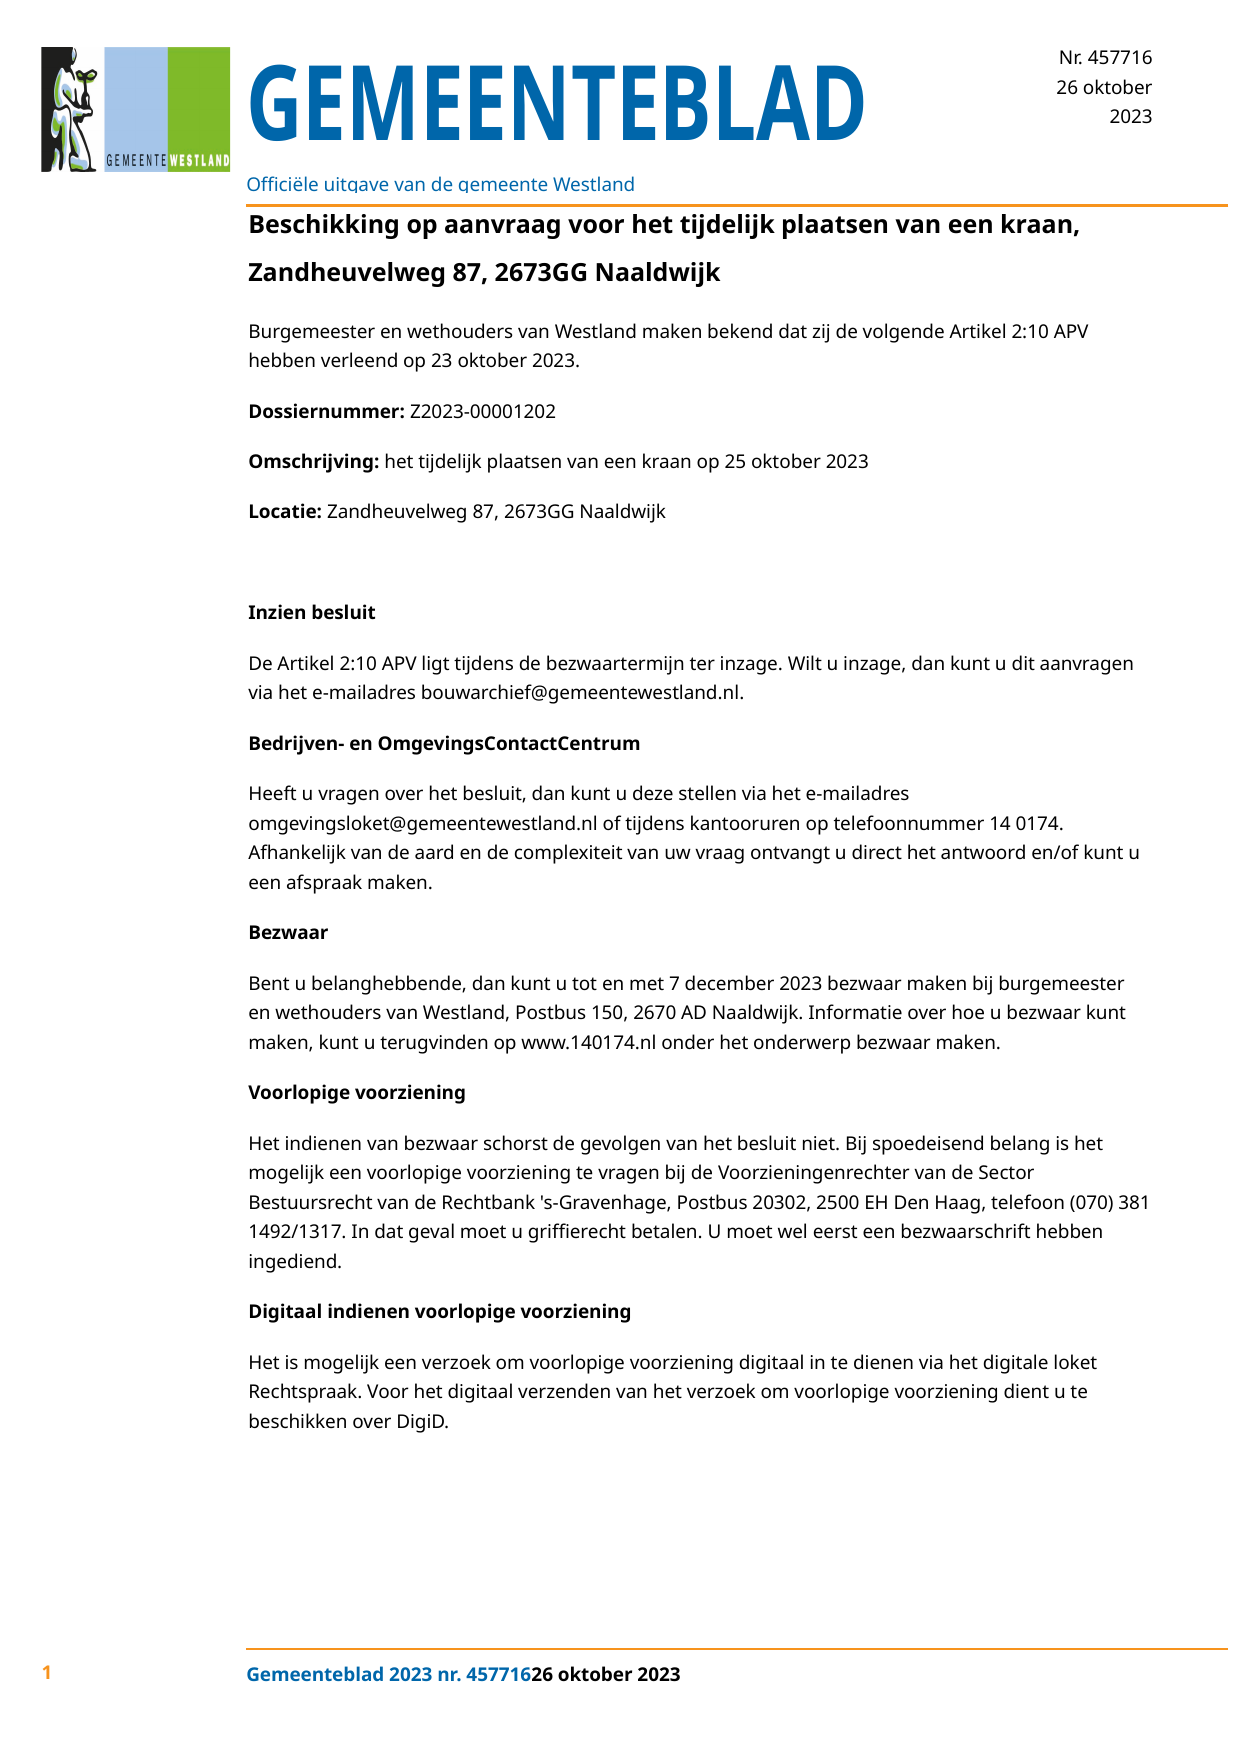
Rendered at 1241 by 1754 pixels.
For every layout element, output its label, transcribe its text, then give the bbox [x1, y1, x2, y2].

picture [41, 47, 231, 172]
text Bezwaar [248, 919, 1152, 945]
text Omschrijving: het tijdelijk plaatsen van een kraan op 25 oktober 2023 [248, 448, 1152, 474]
text Burgemeester en wethouders van Westland maken bekend dat zij de volgende Artikel 2:10 APV hebben verleend op 23 oktober 2023. [248, 318, 1152, 373]
text De Artikel 2:10 APV ligt tijdens de bezwaartermijn ter inzage. Wilt u inzage, dan kunt u dit aanvragen via het e-mailadres bouwarchief@gemeentewestland.nl. [248, 650, 1152, 705]
text Beschikking op aanvraag voor het tijdelijk plaatsen van een kraan, Zandheuvelweg 87, 2673GG Naaldwijk [248, 207, 1152, 288]
text Dossiernummer: Z2023-00001202 [248, 398, 1152, 424]
text Bedrijven- en OmgevingsContactCentrum [248, 730, 1152, 756]
text Het indienen van bezwaar schorst de gevolgen van het besluit niet. Bij spoedeisend belang is het mogelijk een voorlopige voorziening te vragen bij de Voorzieningenrechter van de Sector Bestuursrecht van de Rechtbank 's-Gravenhage, Postbus 20302, 2500 EH Den Haag, telefoon (070) 381 1492/1317. In dat geval moet u griffierecht betalen. U moet wel eerst een bezwaarschrift hebben ingediend. [248, 1130, 1152, 1274]
text Heeft u vragen over het besluit, dan kunt u deze stellen via het e-mailadres omgevingsloket@gemeentewestland.nl of tijdens kantooruren op telefoonnummer 14 0174. Afhankelijk van de aard en de complexiteit van uw vraag ontvangt u direct het antwoord en/of kunt u een afspraak maken. [248, 780, 1152, 895]
text Locatie: Zandheuvelweg 87, 2673GG Naaldwijk [248, 499, 1152, 524]
text Het is mogelijk een verzoek om voorlopige voorziening digitaal in te dienen via het digitale loket Rechtspraak. Voor het digitaal verzenden van het verzoek om voorlopige voorziening dient u te beschikken over DigiD. [248, 1349, 1152, 1434]
text Inzien besluit [248, 599, 1152, 625]
text Bent u belanghebbende, dan kunt u tot en met 7 december 2023 bezwaar maken bij burgemeester en wethouders van Westland, Postbus 150, 2670 AD Naaldwijk. Informatie over hoe u bezwaar kunt maken, kunt u terugvinden op www.140174.nl onder het onderwerp bezwaar maken. [248, 970, 1152, 1055]
text Digitaal indienen voorlopige voorziening [248, 1299, 1152, 1324]
text Voorlopige voorziening [248, 1079, 1152, 1105]
